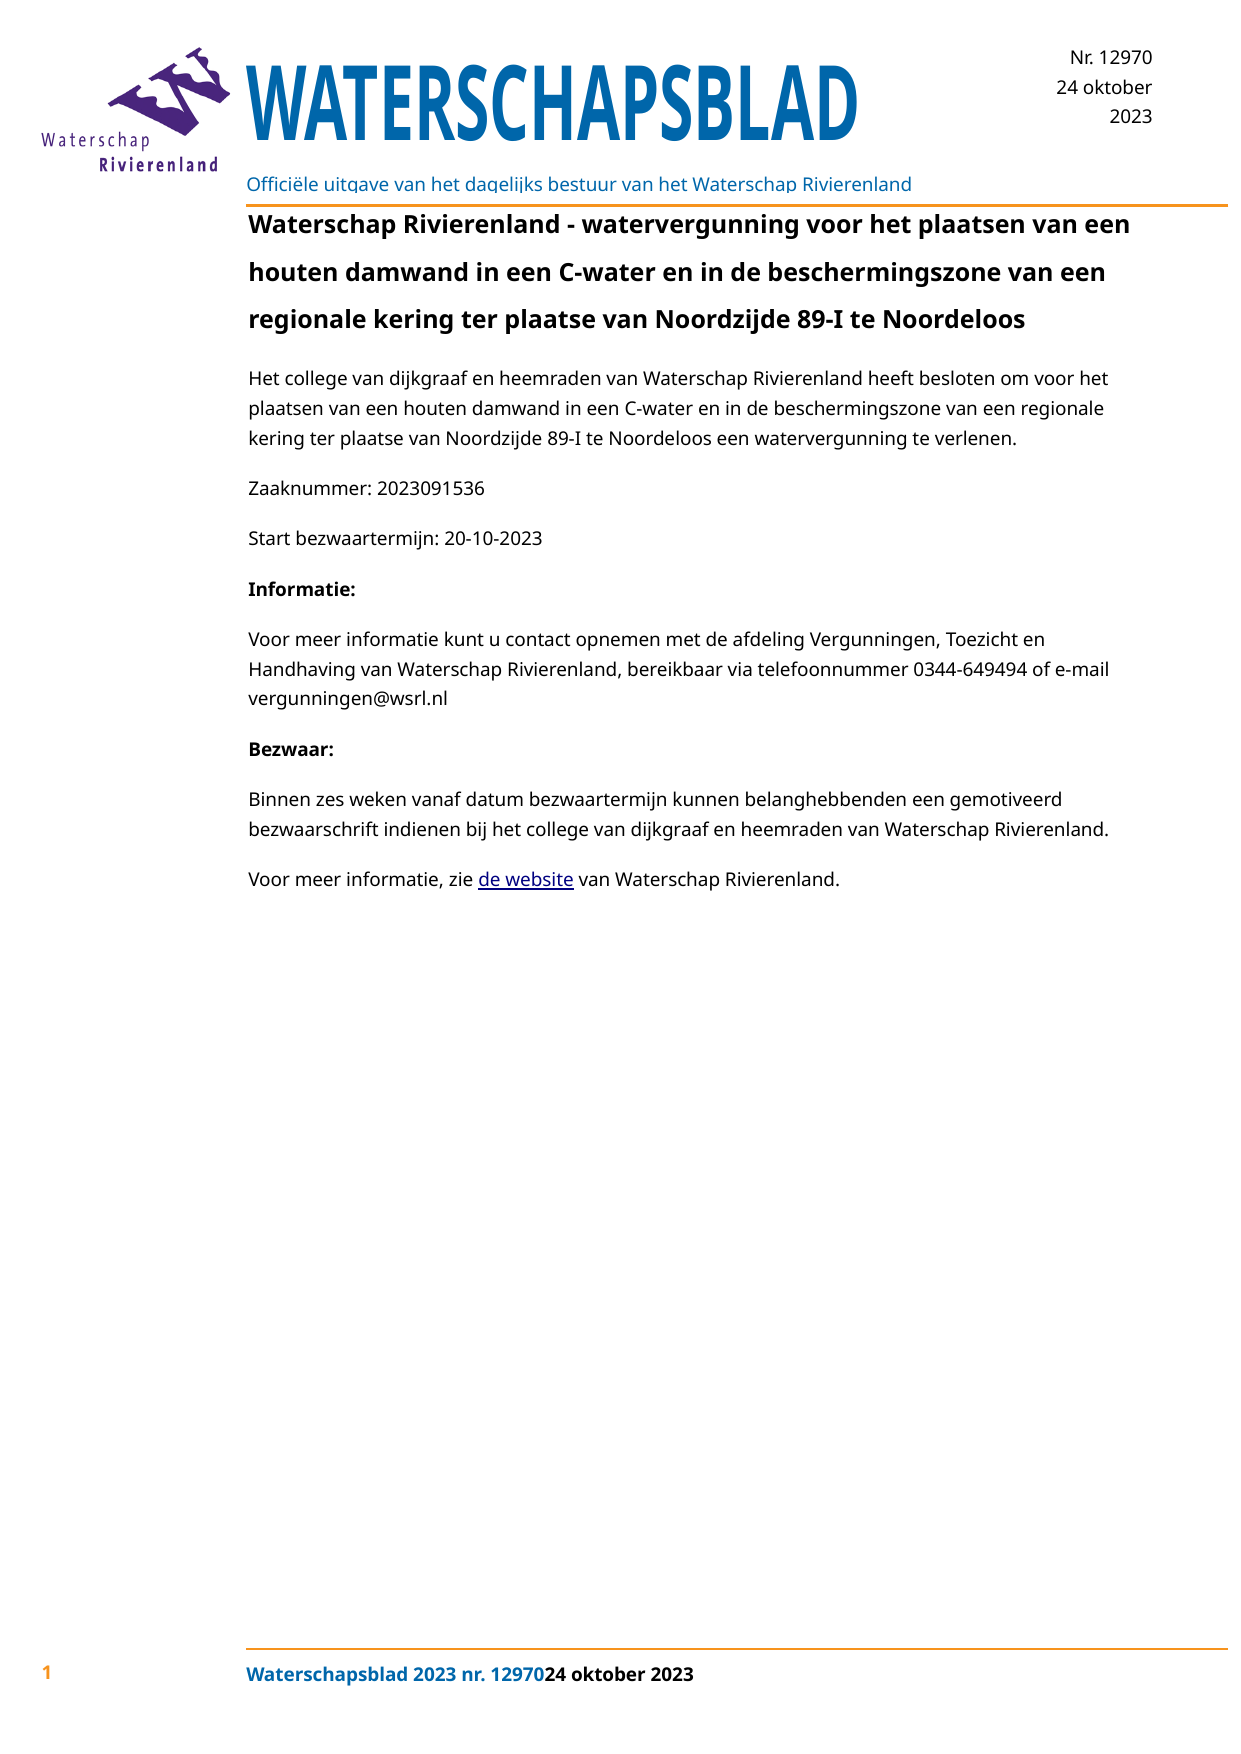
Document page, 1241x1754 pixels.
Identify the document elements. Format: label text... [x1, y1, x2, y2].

text Informatie: [248, 576, 1152, 602]
text Waterschap Rivierenland - watervergunning voor het plaatsen van een houten damwand in een C-water en in de beschermingszone van een regionale kering ter plaatse van Noordzijde 89-I te Noordeloos [248, 207, 1152, 336]
text Bezwaar: [248, 736, 1152, 762]
text Voor meer informatie, zie de website van Waterschap Rivierenland. [248, 866, 1152, 892]
picture [41, 47, 231, 172]
text Start bezwaartermijn: 20-10-2023 [248, 526, 1152, 551]
text Het college van dijkgraaf en heemraden van Waterschap Rivierenland heeft besloten om voor het plaatsen van een houten damwand in een C-water en in de beschermingszone van een regionale kering ter plaatse van Noordzijde 89-I te Noordeloos een watervergunning te verlenen. [248, 366, 1152, 450]
text Binnen zes weken vanaf datum bezwaartermijn kunnen belanghebbenden een gemotiveerd bezwaarschrift indienen bij het college van dijkgraaf en heemraden van Waterschap Rivierenland. [248, 786, 1152, 842]
text Voor meer informatie kunt u contact opnemen met de afdeling Vergunningen, Toezicht en Handhaving van Waterschap Rivierenland, bereikbaar via telefoonnummer 0344-649494 of e-mail vergunningen@wsrl.nl [248, 626, 1152, 711]
text Zaaknummer: 2023091536 [248, 475, 1152, 501]
